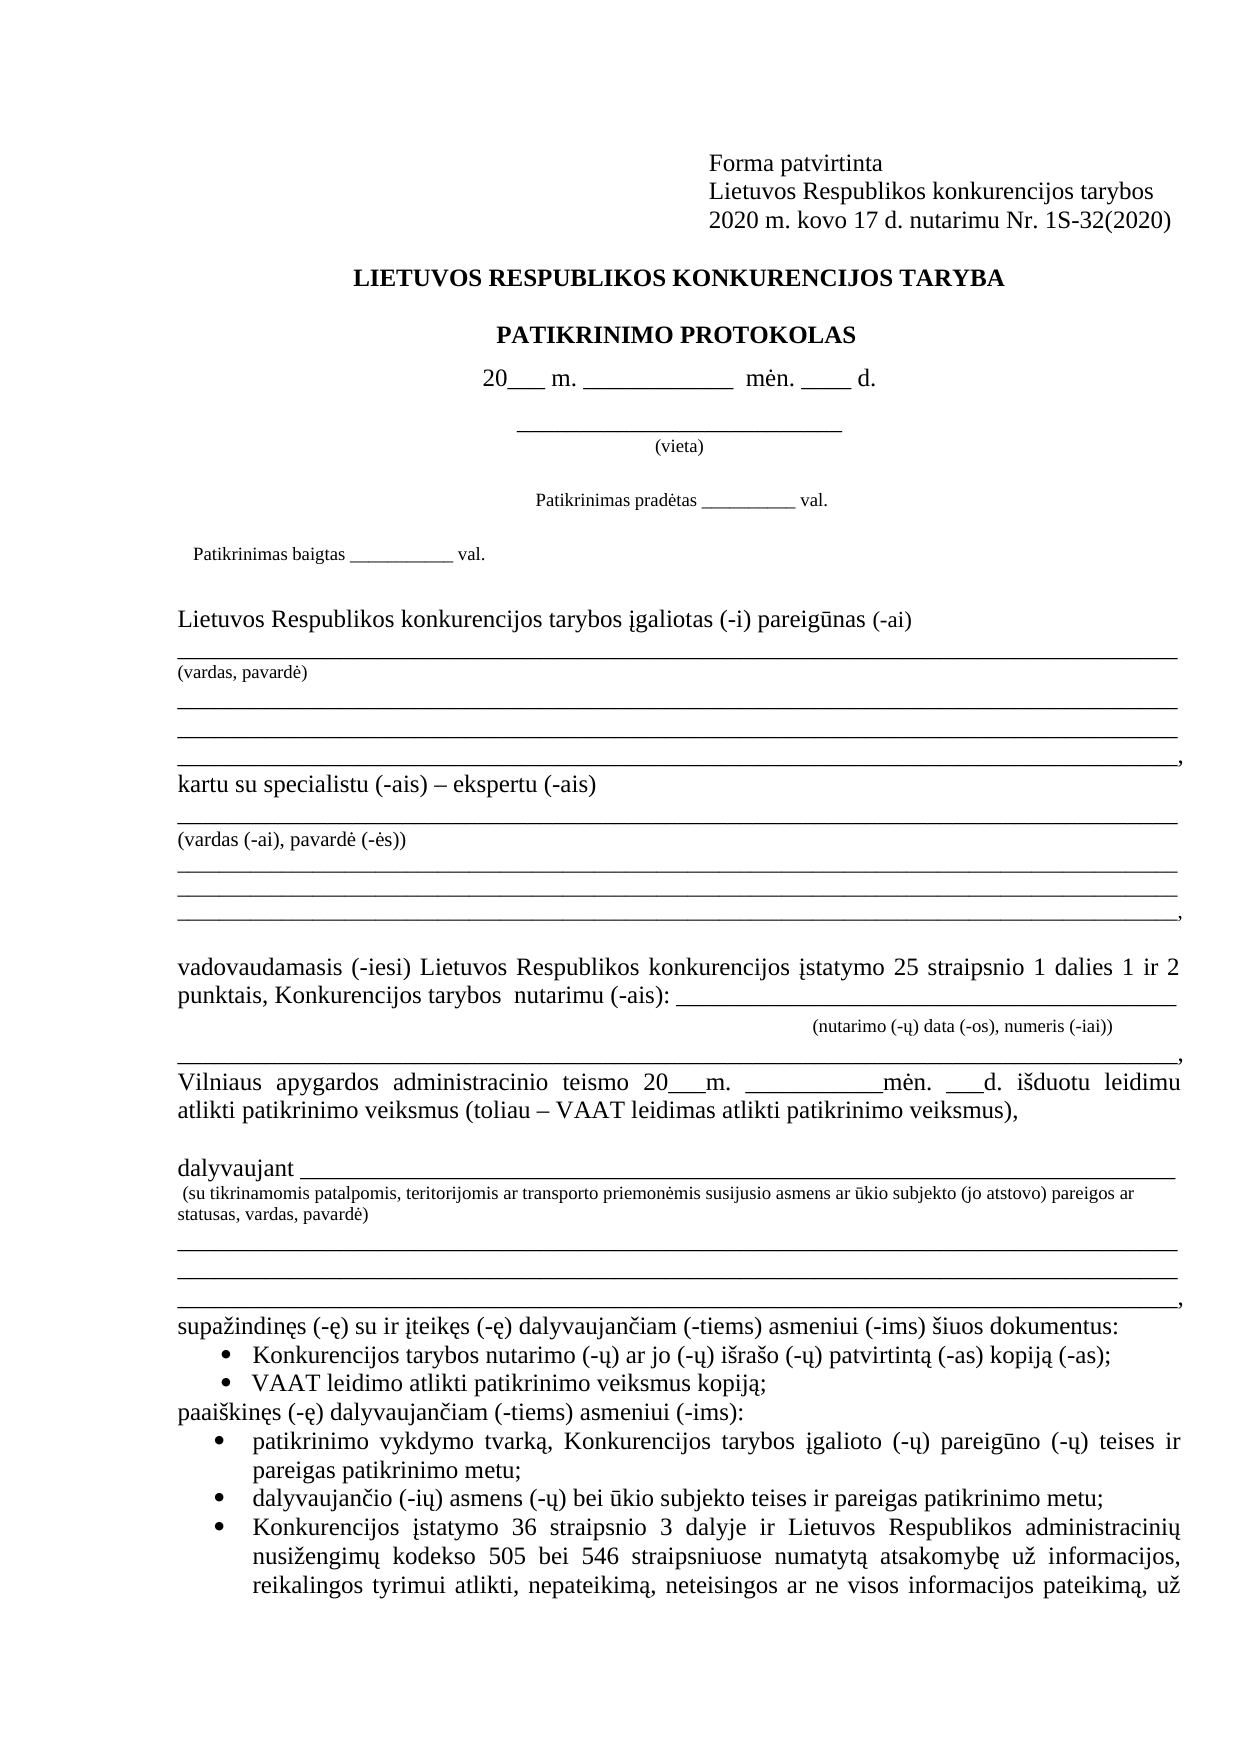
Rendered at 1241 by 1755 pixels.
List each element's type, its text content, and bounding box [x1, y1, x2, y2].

text ________________________________________________________________________________ [177, 798, 1181, 827]
text ________________________________________________________________________________________________, [177, 899, 1196, 923]
text LIETUVOS RESPUBLIKOS KONKURENCIJOS TARYBA [177, 263, 1181, 291]
text Patikrinimas baigtas ___________ val. [183, 543, 1181, 564]
text ________________________________________________________________________________ [177, 683, 1181, 712]
text ________________________________________________________________________________ [177, 1253, 1196, 1282]
text  VAAT leidimo atlikti patikrinimo veiksmus kopiją; [222, 1368, 1181, 1397]
text (vardas (-ai), pavardė (-ės)) [177, 827, 1181, 851]
text ________________________________________________________________________________ [177, 633, 1181, 661]
text paaiškinęs (-ę) dalyvaujančiam (-tiems) asmeniui (-ims): [177, 1397, 1181, 1426]
text __________________________ [177, 406, 1181, 435]
text PATIKRINIMO PROTOKOLAS [177, 320, 1181, 349]
text (vardas, pavardė) [177, 661, 1181, 683]
text (su tikrinamomis patalpomis, teritorijomis ar transporto priemonėmis susijusio asmens ar ūkio subjekto (jo atstovo) pareigos ar statusas, vardas, pavardė) [177, 1182, 1181, 1225]
text supažindinęs (-ę) su ir įteikęs (-ę) dalyvaujančiam (-tiems) asmeniui (-ims) šiuos dokumentus: [177, 1311, 1181, 1340]
text  dalyvaujančio (-ių) asmens (-ų) bei ūkio subjekto teises ir pareigas patikrinimo metu; [215, 1483, 1181, 1512]
text  patikrinimo vykdymo tvarką, Konkurencijos tarybos įgalioto (-ų) pareigūno (-ų) teises ir pareigas patikrinimo metu; [215, 1426, 1181, 1483]
text (nutarimo (-ų) data (-os), numeris (-iai)) [177, 1009, 1181, 1038]
text Lietuvos Respublikos konkurencijos tarybos įgaliotas (-i) pareigūnas (-ai) [177, 604, 1181, 633]
text ________________________________________________________________________________, [177, 1038, 1196, 1067]
text ________________________________________________________________________________ [177, 712, 1196, 740]
text ________________________________________________________________________________________________ [177, 851, 1181, 875]
text Patikrinimas pradėtas __________ val. [177, 489, 1181, 511]
text ________________________________________________________________________________________________ [177, 875, 1196, 899]
text dalyvaujant ______________________________________________________________________ [177, 1153, 1181, 1182]
text  Konkurencijos įstatymo 36 straipsnio 3 dalyje ir Lietuvos Respublikos administracinių nusižengimų kodekso 505 bei 546 straipsniuose numatytą atsakomybę už informacijos, reikalingos tyrimui atlikti, nepateikimą, neteisingos ar ne visos informacijos pateikimą, už [215, 1512, 1181, 1598]
text (vieta) [177, 435, 1181, 457]
text vadovaudamasis (-iesi) Lietuvos Respublikos konkurencijos įstatymo 25 straipsnio 1 dalies 1 ir 2 punktais, Konkurencijos tarybos nutarimu (-ais): ________________________________________ [177, 952, 1181, 1009]
text ________________________________________________________________________________, [177, 1282, 1196, 1311]
text  Konkurencijos tarybos nutarimo (-ų) ar jo (-ų) išrašo (-ų) patvirtintą (-as) kopiją (-as); [222, 1340, 1196, 1368]
text 20___ m. ____________ mėn. ____ d. [177, 363, 1181, 392]
text Forma patvirtinta [177, 148, 1181, 176]
text ________________________________________________________________________________ [177, 1225, 1181, 1253]
text ________________________________________________________________________________, [177, 740, 1196, 769]
text Lietuvos Respublikos konkurencijos tarybos [177, 176, 1181, 205]
text kartu su specialistu (-ais) – ekspertu (-ais) [177, 769, 1181, 798]
text Vilniaus apygardos administracinio teismo 20___m. ___________mėn. ___d. išduotu leidimu atlikti patikrinimo veiksmus (toliau – VAAT leidimas atlikti patikrinimo veiksmus), [177, 1067, 1181, 1124]
text 2020 m. kovo 17 d. nutarimu Nr. 1S-32(2020) [177, 205, 1181, 234]
